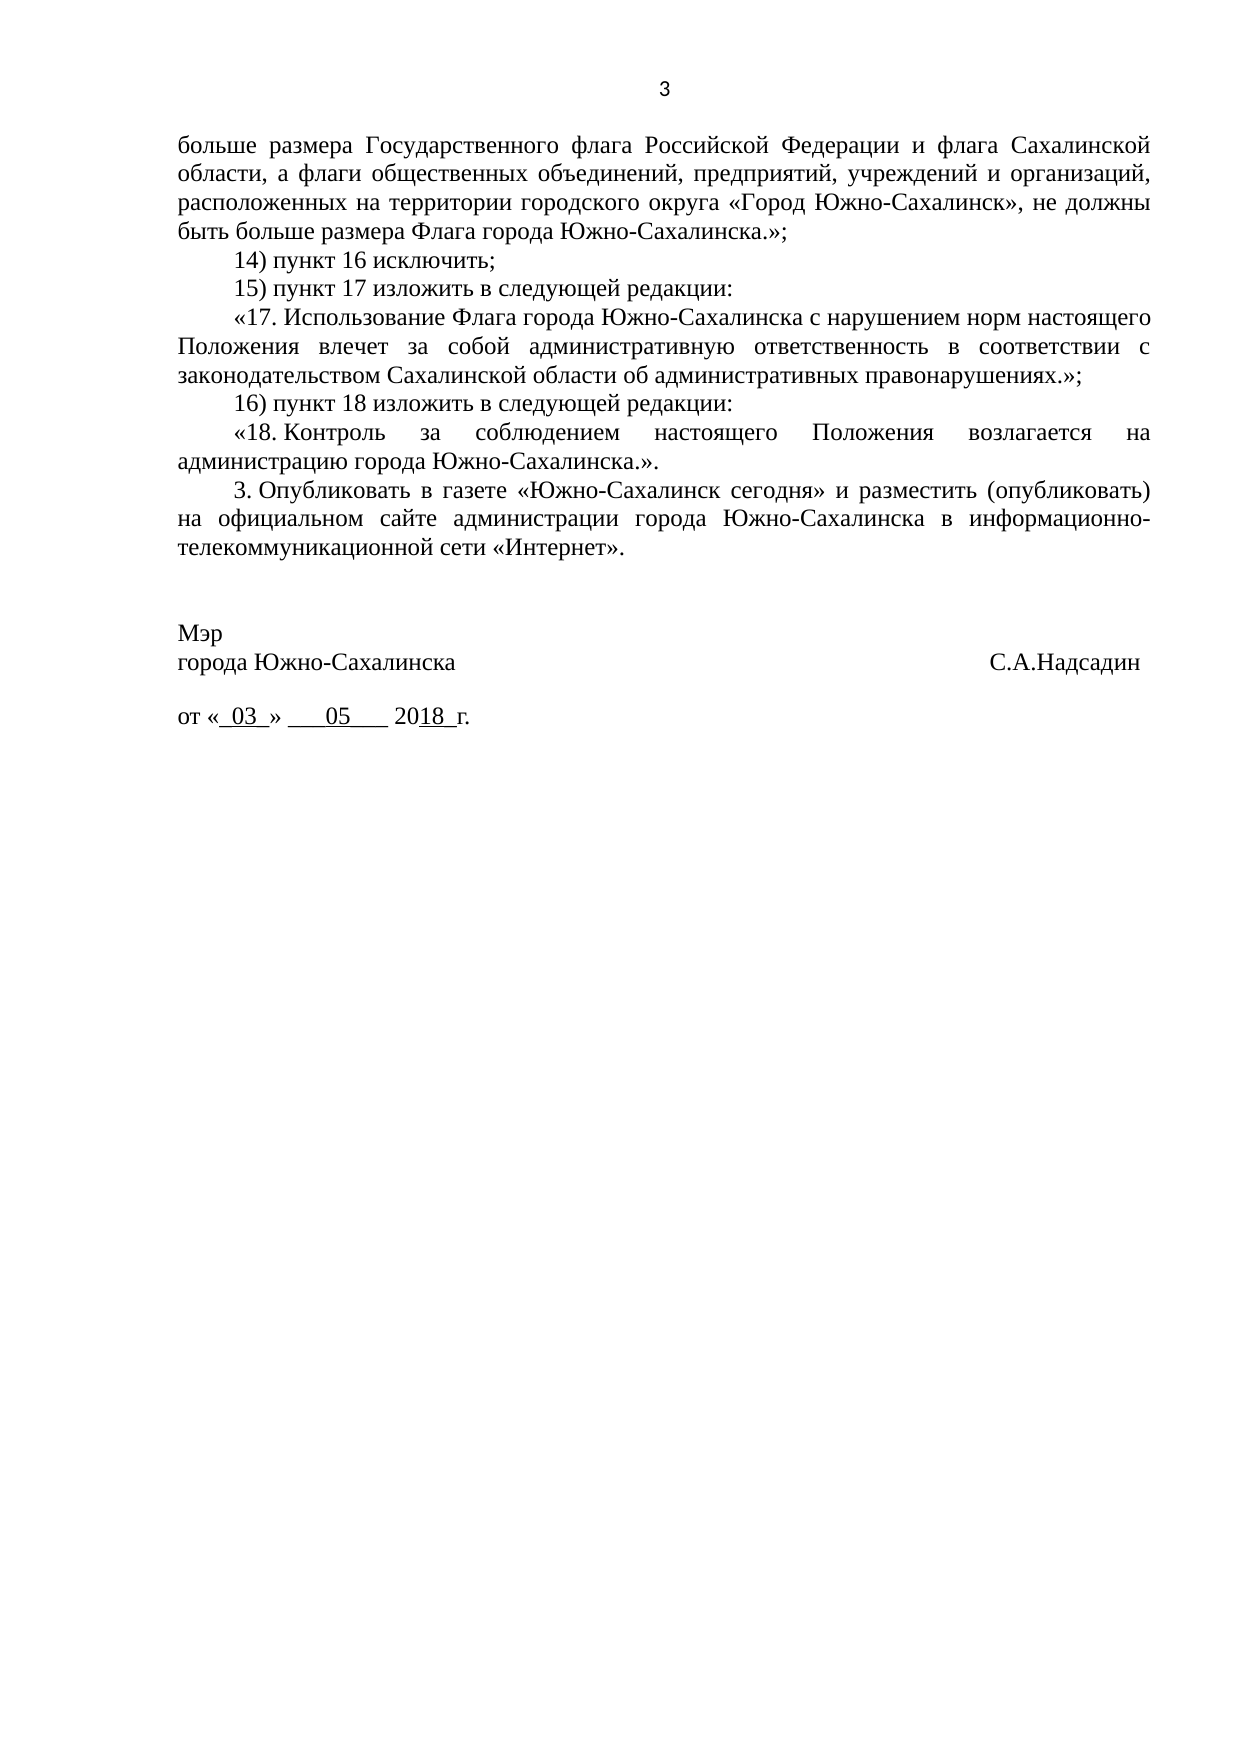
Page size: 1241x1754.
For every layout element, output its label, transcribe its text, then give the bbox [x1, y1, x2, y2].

text больше размера Государственного флага Российской Федерации и флага Сахалинской области, а флаги общественных объединений, предприятий, учреждений и организаций, расположенных на территории городского округа «Город Южно-Сахалинск», не должны быть больше размера Флага города Южно-Сахалинска.»; [177, 130, 1152, 245]
text города Южно-Сахалинска С.А.Надсадин [177, 647, 1152, 676]
text от «_03_» ___05___ 2018_г. [177, 701, 1152, 730]
text 15) пункт 17 изложить в следующей редакции: [177, 273, 1152, 302]
text Мэр [177, 618, 1152, 647]
text 16) пункт 18 изложить в следующей редакции: [177, 388, 1152, 417]
text «18. Контроль за соблюдением настоящего Положения возлагается на администрацию города Южно-Сахалинска.». [177, 417, 1152, 475]
text «17. Использование Флага города Южно-Сахалинска с нарушением норм настоящего Положения влечет за собой административную ответственность в соответствии с законодательством Сахалинской области об административных правонарушениях.»; [177, 302, 1152, 388]
text 14) пункт 16 исключить; [177, 245, 1152, 273]
text 3. Опубликовать в газете «Южно-Сахалинск сегодня» и разместить (опубликовать) на официальном сайте администрации города Южно-Сахалинска в информационно-телекоммуникационной сети «Интернет». [177, 475, 1152, 561]
